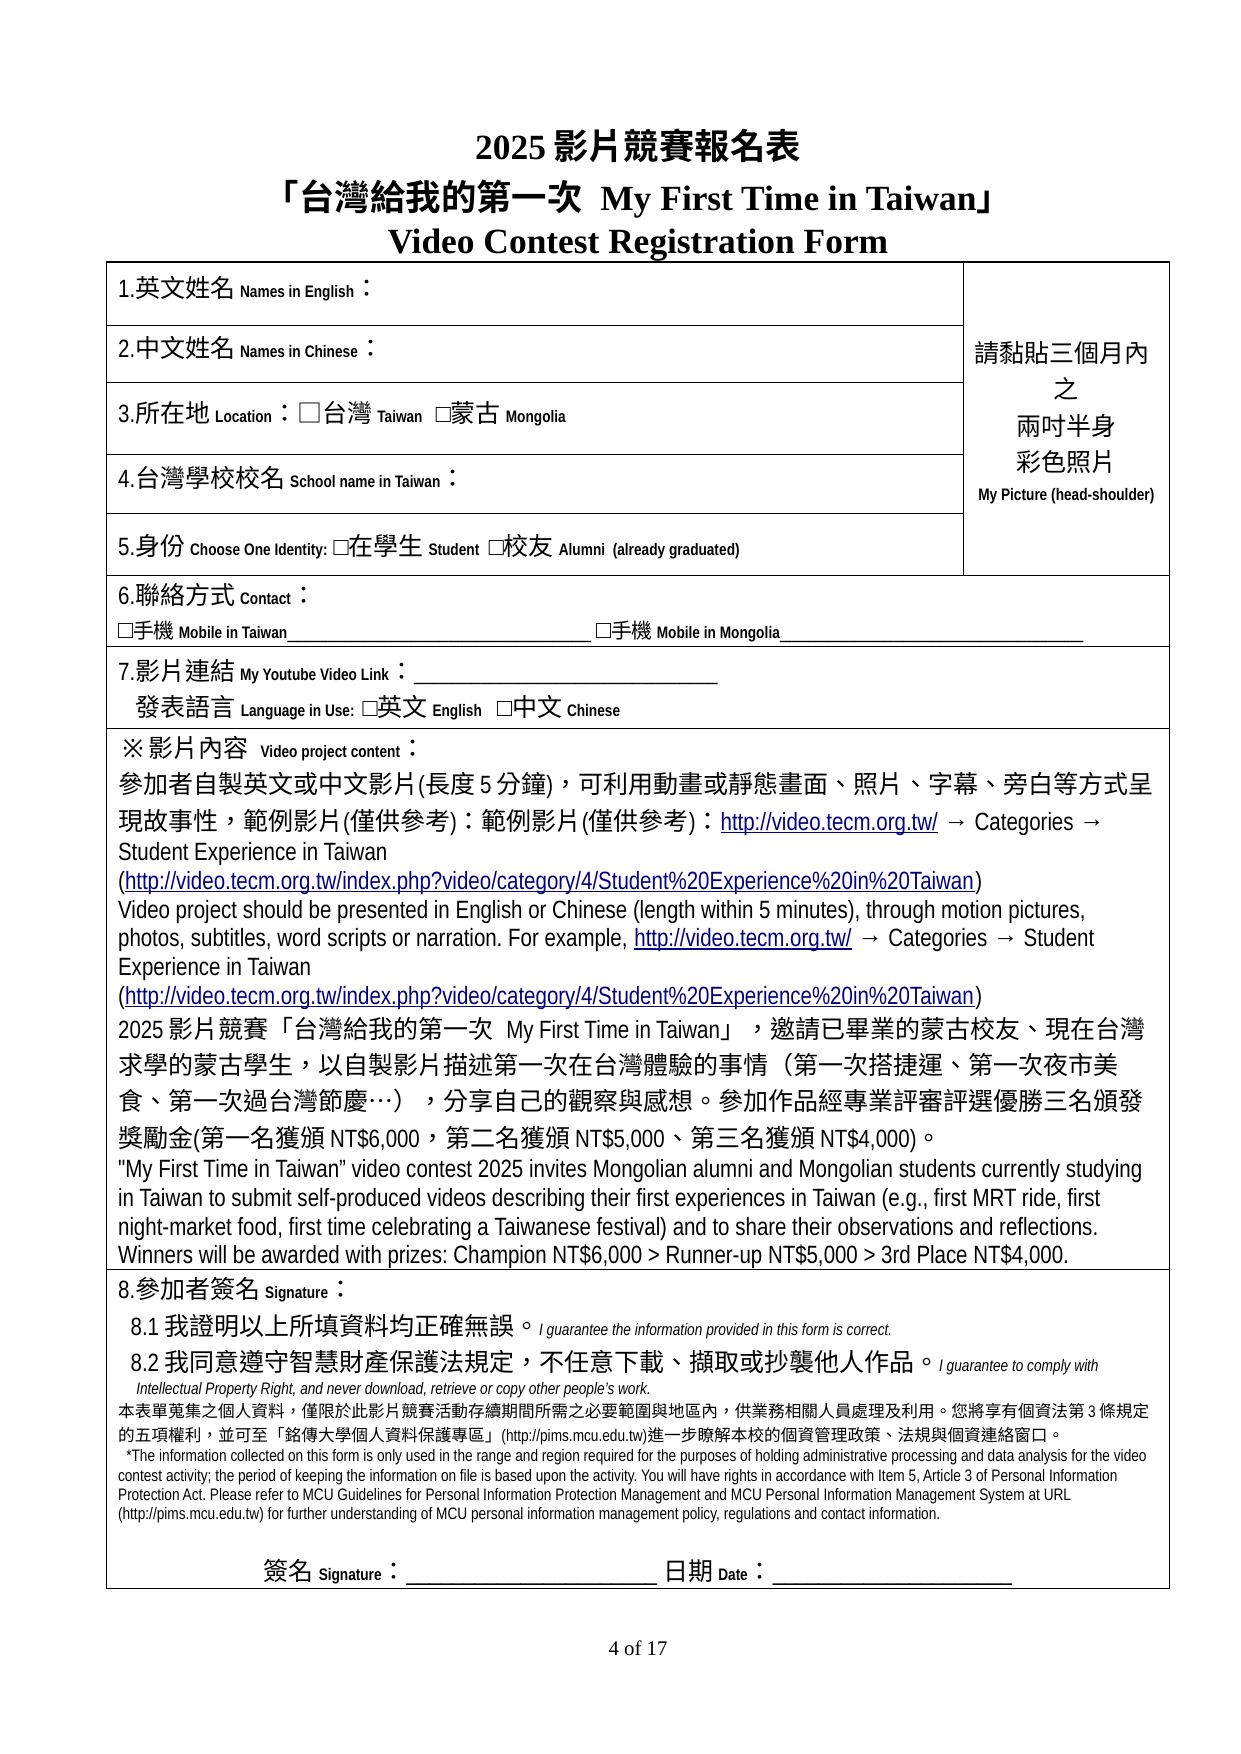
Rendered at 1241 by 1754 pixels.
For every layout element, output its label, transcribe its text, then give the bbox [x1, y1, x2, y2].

table_cell 5.身份Choose One Identity: □在學生Student □校友Alumni (already graduated) [107, 514, 963, 574]
table_cell 6.聯絡方式Contact： □手機Mobile in Taiwan________________________________ □手機Mobile in Mongolia________________________________ [107, 576, 1169, 646]
table_cell 8.參加者簽名Signature： 8.1我證明以上所填資料均正確無誤。I guarantee the information provided in this form is correct. 8.2我同意遵守智慧財產保護法規定，不任意下載、擷取或抄襲他人作品。I guarantee to comply with Intellectual Property Right, and never download, retrieve or copy other people’s work. 本表單蒐集之個人資料，僅限於此影片競賽活動存續期間所需之必要範圍與地區內，供業務相關人員處理及利用。您將享有個資法第3條規定的五項權利，並可至「銘傳大學個人資料保護專區」(http://pims.mcu.edu.tw)進一步瞭解本校的個資管理政策、法規與個資連絡窗口。 *The information collected on this form is only used in the range and region required for the purposes of holding administrative processing and data analysis for the video contest activity; the period of keeping the information on file is based upon the activity. You will have rights in accordance with Item 5, Article 3 of Personal Information Protection Act. Please refer to MCU Guidelines for Personal Information Protection Management and MCU Personal Information Management System at URL (http://pims.mcu.edu.tw) for further understanding of MCU personal information management policy, regulations and contact information. 簽名Signature：______________________ 日期Date：_____________________ [107, 1270, 1169, 1588]
table_header 1.英文姓名Names in English： [107, 263, 963, 325]
text 2025影片競賽報名表 [165, 118, 1110, 169]
table_cell 4.台灣學校校名School name in Taiwan： [107, 455, 963, 513]
table_header 請黏貼三個月內 之 兩吋半身 彩色照片 My Picture (head-shoulder) [964, 263, 1169, 574]
table_cell ※影片內容 Video project content： 參加者自製英文或中文影片(長度5分鐘)，可利用動畫或靜態畫面、照片、字幕、旁白等方式呈現故事性，範例影片(僅供參考)：範例影片(僅供參考)：http://video.tecm.org.tw/ → Categories → Student Experience in Taiwan (http://video.tecm.org.tw/index.php?video/category/4/Student%20Experience%20in%20Taiwan) Video project should be presented in English or Chinese (length within 5 minutes), through motion pictures, photos, subtitles, word scripts or narration. For example, http://video.tecm.org.tw/ → Categories → Student Experience in Taiwan (http://video.tecm.org.tw/index.php?video/category/4/Student%20Experience%20in%20Taiwan) 2025影片競賽「台灣給我的第一次 My First Time in Taiwan」，邀請已畢業的蒙古校友、現在台灣求學的蒙古學生，以自製影片描述第一次在台灣體驗的事情（第一次搭捷運、第一次夜市美食、第一次過台灣節慶…），分享自己的觀察與感想。參加作品經專業評審評選優勝三名頒發獎勵金(第一名獲頒NT$6,000，第二名獲頒NT$5,000、第三名獲頒NT$4,000)。 "My First Time in Taiwan” video contest 2025 invites Mongolian alumni and Mongolian students currently studying in Taiwan to submit self-produced videos describing their first experiences in Taiwan (e.g., first MRT ride, first night-market food, first time celebrating a Taiwanese festival) and to share their observations and reflections. Winners will be awarded with prizes: Champion NT$6,000 > Runner-up NT$5,000 > 3rd Place NT$4,000. [107, 1102, 1169, 1269]
table_cell 3.所在地Location：□台灣Taiwan □蒙古Mongolia [107, 383, 963, 454]
text 「台灣給我的第一次 My First Time in Taiwan」 [165, 169, 1110, 221]
text Video Contest Registration Form [165, 221, 1110, 261]
table_cell 2.中文姓名Names in Chinese： [107, 326, 963, 382]
table_cell 7.影片連結My Youtube Video Link：________________________________ 發表語言Language in Use: □英文English □中文Chinese [107, 647, 1169, 652]
